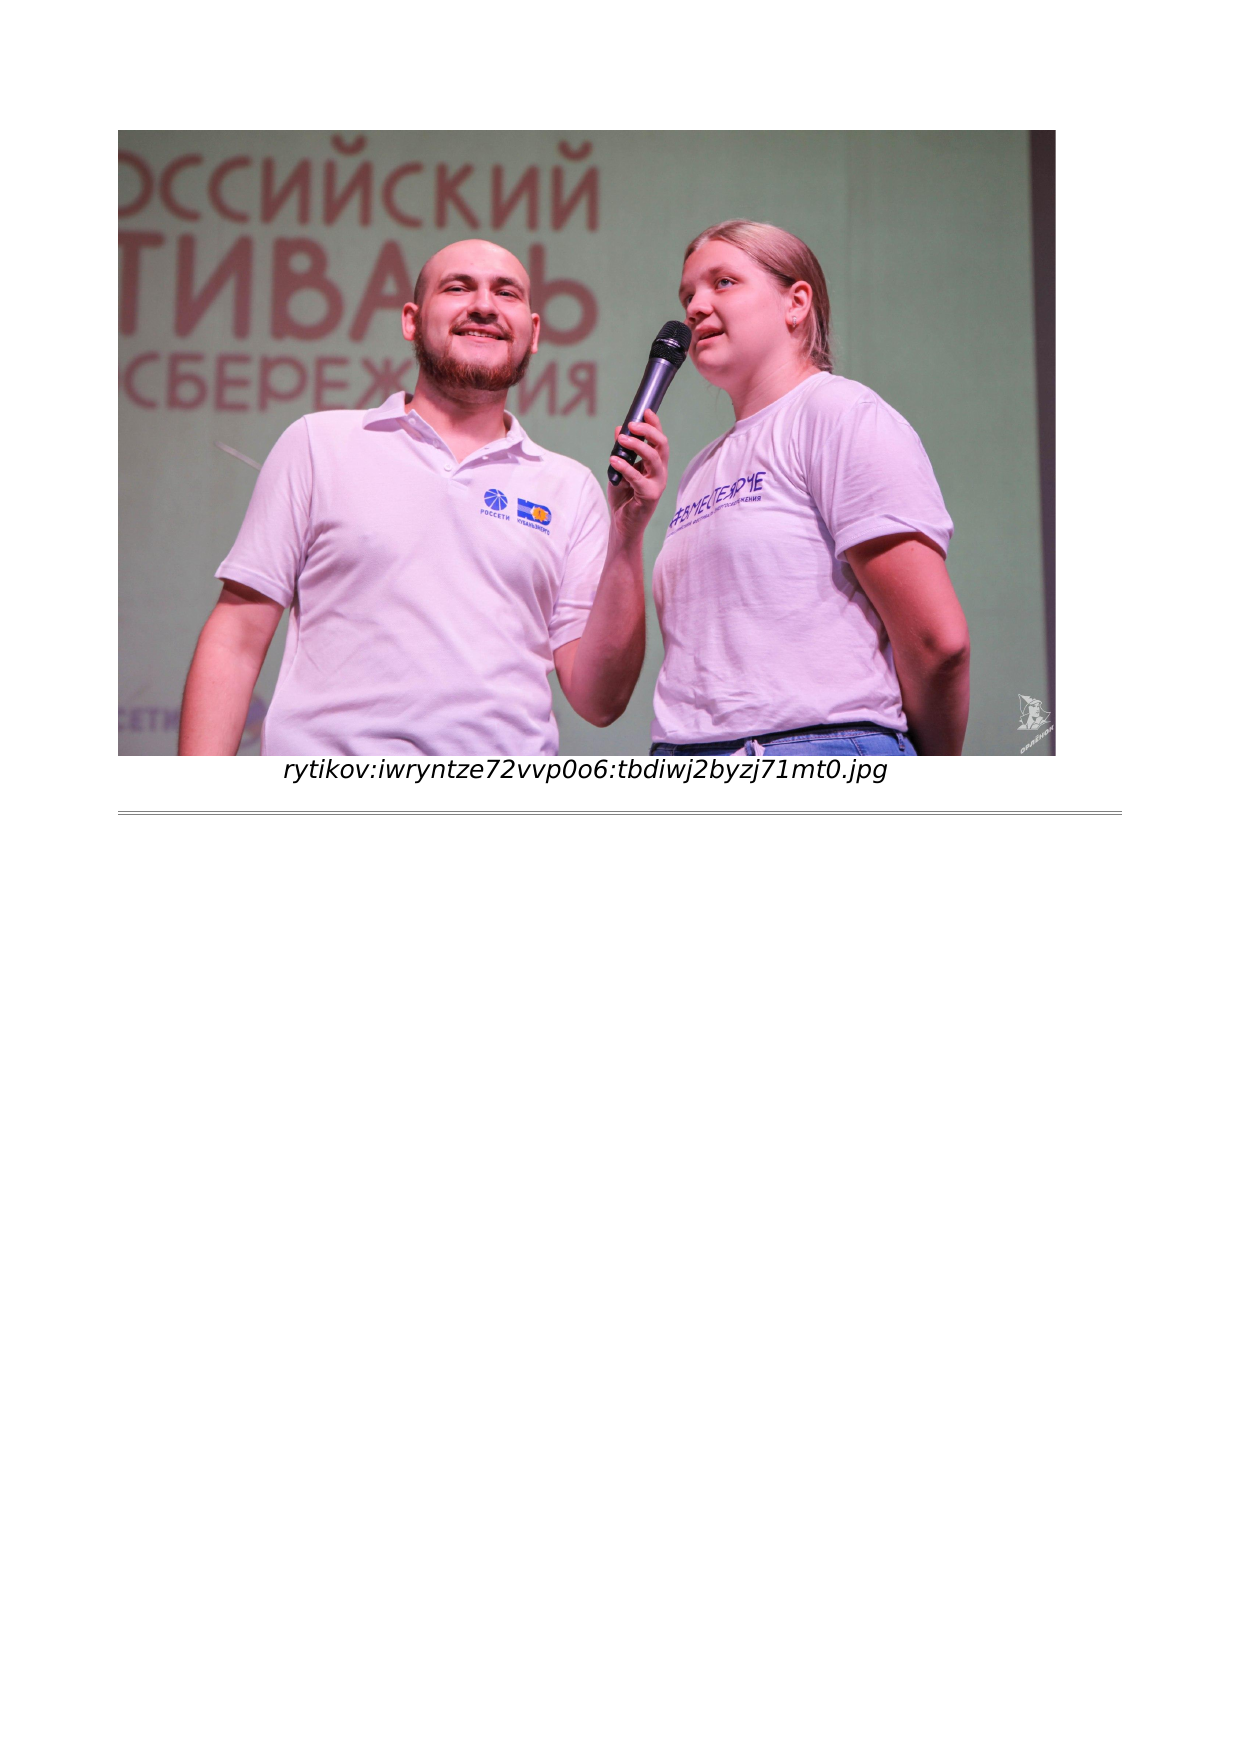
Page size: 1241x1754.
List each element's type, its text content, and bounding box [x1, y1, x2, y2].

picture [118, 130, 1056, 756]
text rytikov:iwryntze72vvp0o6:tbdiwj2byzj71mt0.jpg [118, 756, 1056, 784]
